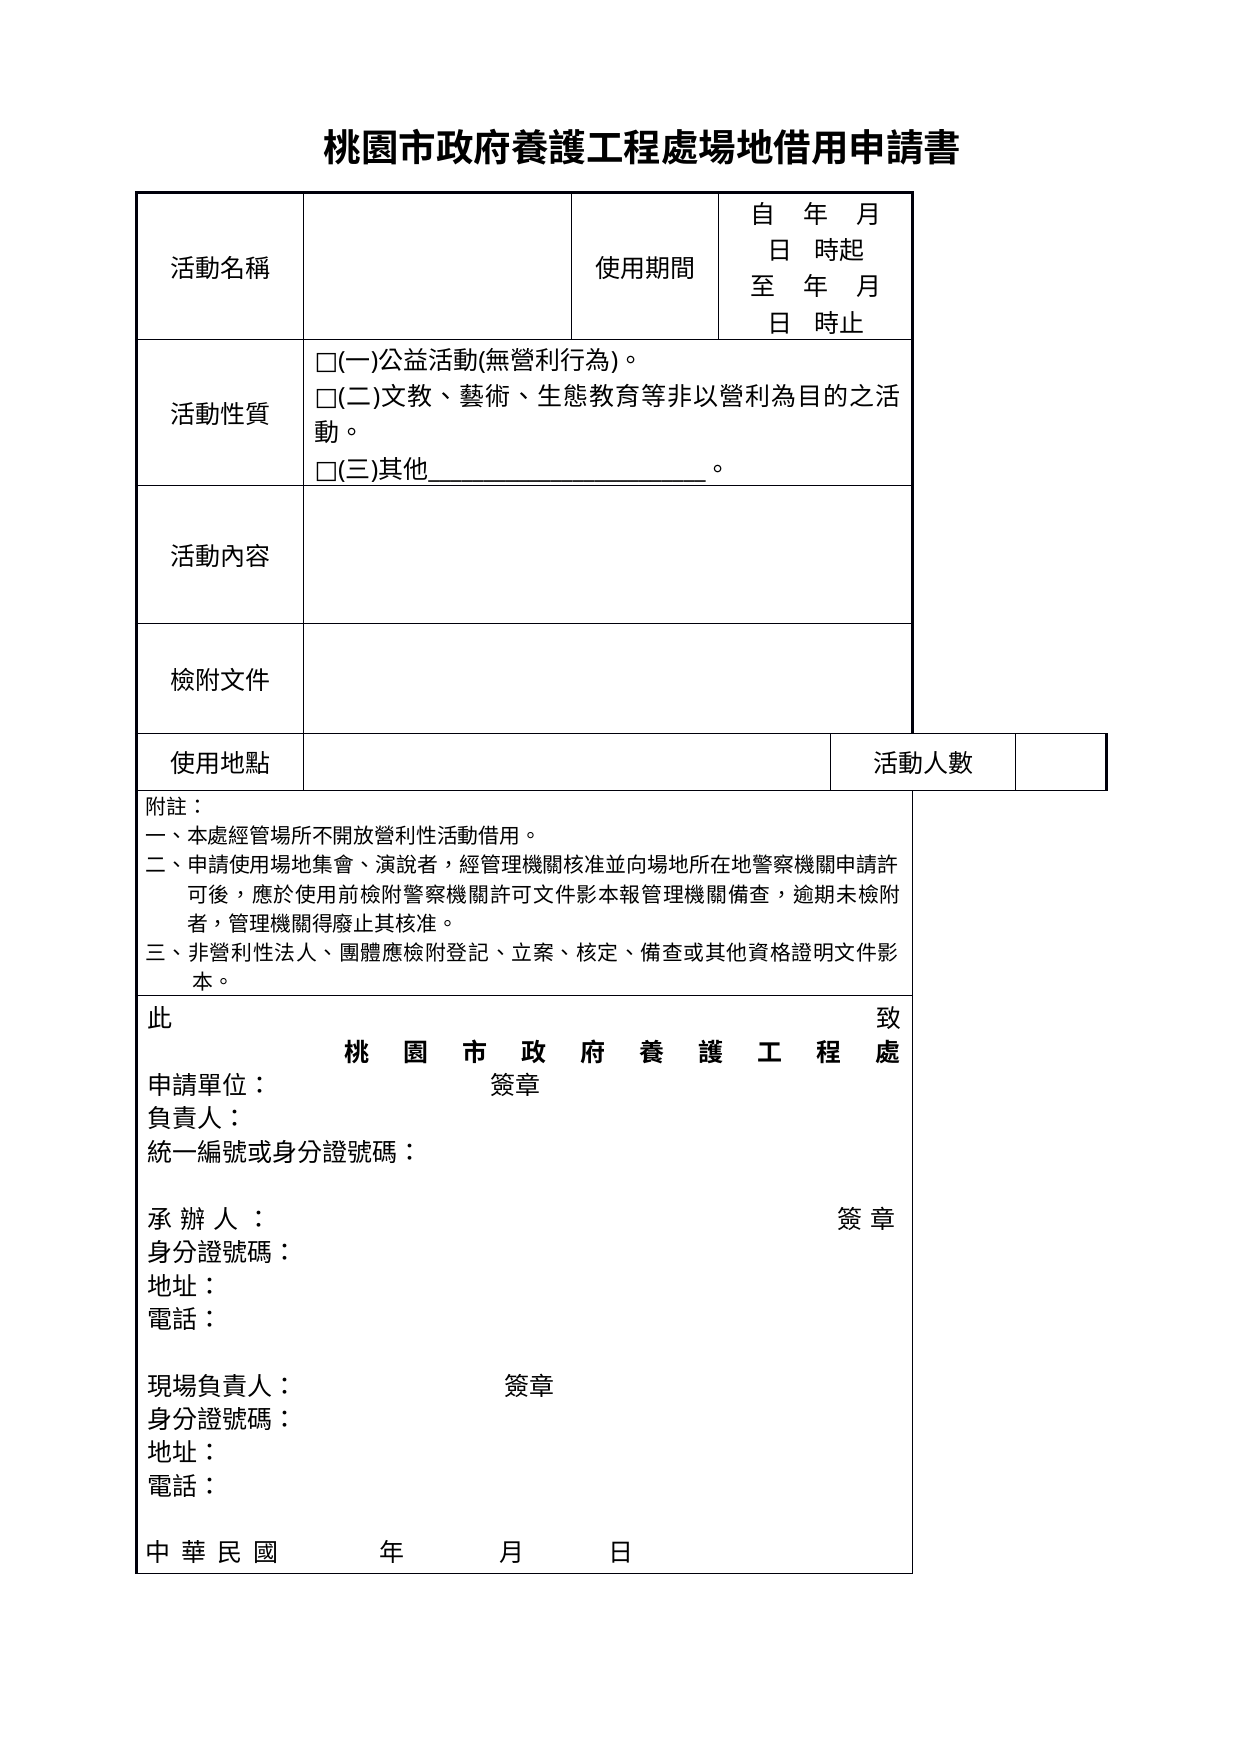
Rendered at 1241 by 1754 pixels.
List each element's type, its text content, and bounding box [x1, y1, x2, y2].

table_header 自 年 月 日 時起 至 年 月 日 時止 [719, 194, 911, 339]
table_cell [1016, 734, 1105, 790]
table_cell [304, 624, 911, 733]
text 桃園市政府養護工程處場地借用申請書 [148, 118, 1137, 172]
table_cell [304, 734, 830, 790]
table_header 活動名稱 [138, 194, 303, 339]
table_cell 活動人數 [831, 734, 1015, 790]
table_cell 檢附文件 [138, 624, 303, 733]
table_cell 活動性質 [138, 340, 303, 485]
table_cell 附註： 一、本處經管場所不開放營利性活動借用。 二、申請使用場地集會、演說者，經管理機關核准並向場地所在地警察機關申請許可後，應於使用前檢附警察機關許可文件影本報管理機關備查，逾期未檢附者，管理機關得廢止其核准。 三、非營利性法人、團體應檢附登記、立案、核定、備查或其他資格證明文件影本。 [138, 791, 912, 995]
table_cell □(一)公益活動(無營利行為)。 □(二)文教、藝術、生態教育等非以營利為目的之活動。 □(三)其他_________________________。 [304, 340, 911, 485]
table_header 使用期間 [572, 194, 718, 339]
table_cell 此致 桃園市政府養護工程處 申請單位： 簽章 負責人： 統一編號或身分證號碼： 承辦人： 簽章 身分證號碼： 地址： 電話： 現場負責人： 簽章 身分證號碼： 地址： 電話： 中 華 民 國 年 月 日 [138, 996, 912, 1573]
table_cell 活動內容 [138, 486, 303, 623]
table_header [304, 194, 571, 339]
table_cell [304, 486, 911, 623]
table_cell 使用地點 [138, 734, 303, 790]
